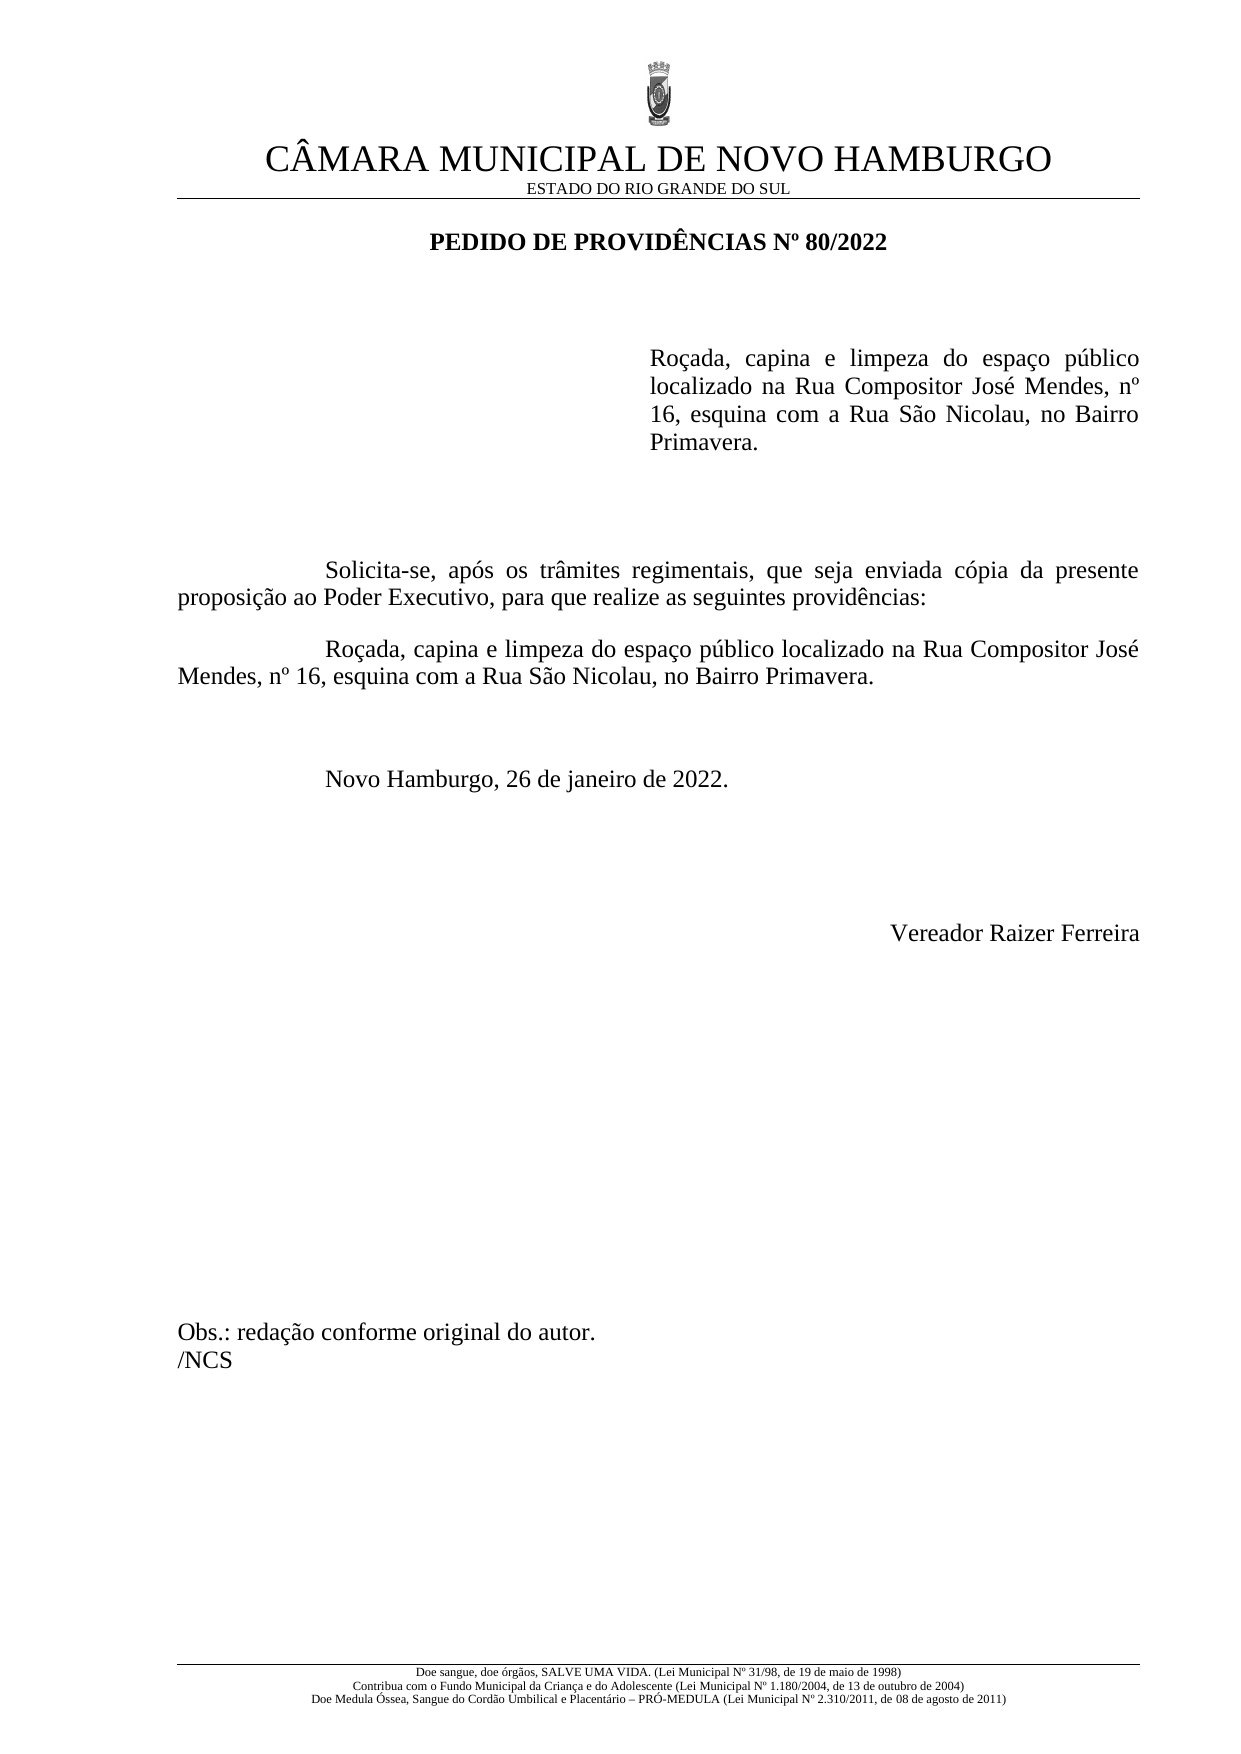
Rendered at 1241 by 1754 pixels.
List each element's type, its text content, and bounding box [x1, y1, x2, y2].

text Novo Hamburgo, 26 de janeiro de 2022. [177, 765, 1140, 793]
text Roçada, capina e limpeza do espaço público localizado na Rua Compositor José Mendes, nº 16, esquina com a Rua São Nicolau, no Bairro Primavera. [177, 635, 1140, 690]
text PEDIDO DE PROVIDÊNCIAS Nº 80/2022 [177, 228, 1140, 256]
text /NCS [177, 1346, 1140, 1374]
text Vereador Raizer Ferreira [177, 919, 1140, 946]
text Solicita-se, após os trâmites regimentais, que seja enviada cópia da presente proposição ao Poder Executivo, para que realize as seguintes providências: [177, 556, 1140, 611]
text Roçada, capina e limpeza do espaço público localizado na Rua Compositor José Mendes, nº 16, esquina com a Rua São Nicolau, no Bairro Primavera. [649, 344, 1140, 455]
text Obs.: redação conforme original do autor. [177, 1318, 1140, 1346]
